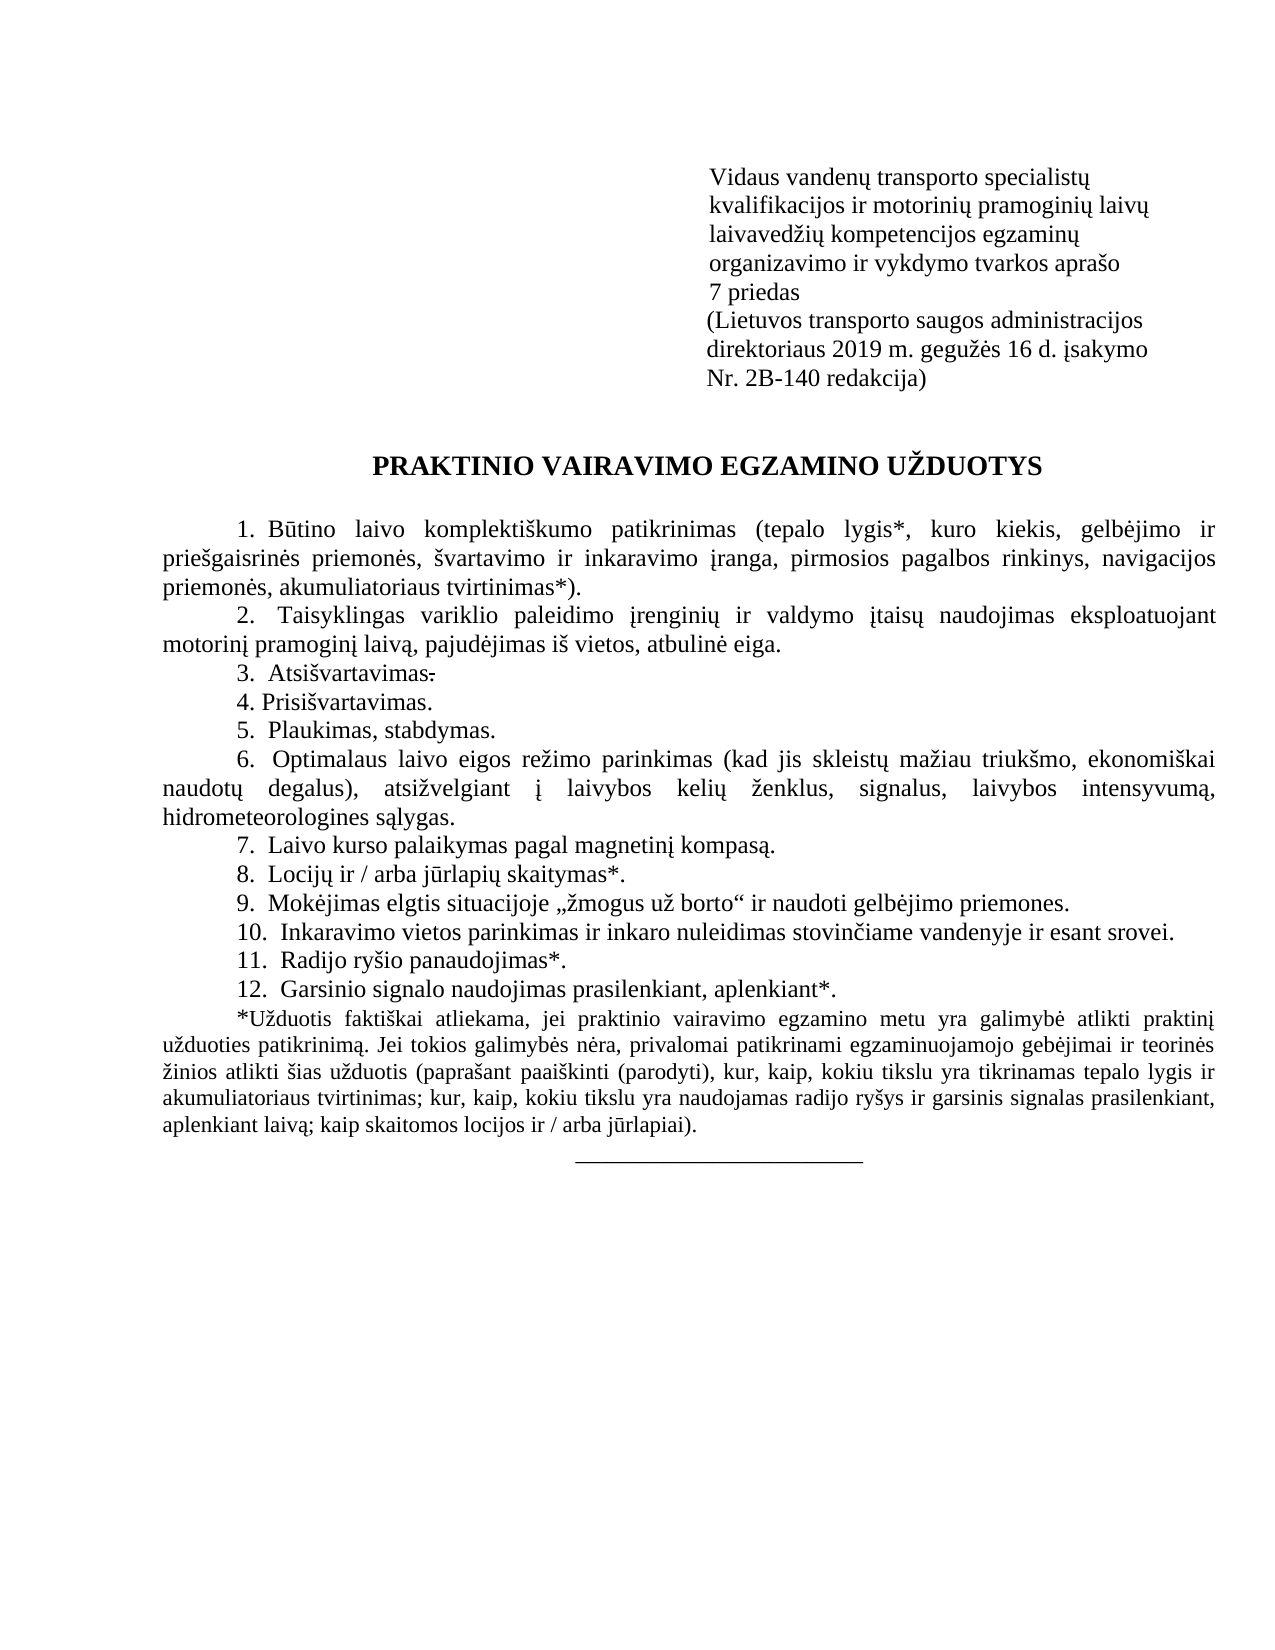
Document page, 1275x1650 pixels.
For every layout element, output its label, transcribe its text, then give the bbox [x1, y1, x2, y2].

text 6. Optimalaus laivo eigos režimo parinkimas (kad jis skleistų mažiau triukšmo, ekonomiškai naudotų degalus), atsižvelgiant į laivybos kelių ženklus, signalus, laivybos intensyvumą, hidrometeorologines sąlygas. [162, 744, 1216, 830]
text 8. Locijų ir / arba jūrlapių skaitymas*. [162, 859, 1216, 888]
text 10. Inkaravimo vietos parinkimas ir inkaro nuleidimas stovinčiame vandenyje ir esant srovei. [162, 917, 1216, 945]
text 2. Taisyklingas variklio paleidimo įrenginių ir valdymo įtaisų naudojimas eksploatuojant motorinį pramoginį laivą, pajudėjimas iš vietos, atbulinė eiga. [162, 600, 1216, 658]
text *Užduotis faktiškai atliekama, jei praktinio vairavimo egzamino metu yra galimybė atlikti praktinį užduoties patikrinimą. Jei tokios galimybės nėra, privalomai patikrinami egzaminuojamojo gebėjimai ir teorinės žinios atlikti šias užduotis (paprašant paaiškinti (parodyti), kur, kaip, kokiu tikslu yra tikrinamas tepalo lygis ir akumuliatoriaus tvirtinimas; kur, kaip, kokiu tikslu yra naudojamas radijo ryšys ir garsinis signalas prasilenkiant, aplenkiant laivą; kaip skaitomos locijos ir / arba jūrlapiai). [162, 1003, 1216, 1137]
text 5. Plaukimas, stabdymas. [162, 715, 1216, 744]
text 1. Būtino laivo komplektiškumo patikrinimas (tepalo lygis*, kuro kiekis, gelbėjimo ir priešgaisrinės priemonės, švartavimo ir inkaravimo įranga, pirmosios pagalbos rinkinys, navigacijos priemonės, akumuliatoriaus tvirtinimas*). [162, 514, 1216, 600]
text PRAKTINIO VAIRAVIMO EGZAMINO UŽDUOTYS [199, 449, 1216, 482]
text 12. Garsinio signalo naudojimas prasilenkiant, aplenkiant*. [162, 974, 1216, 1003]
text 3. Atsišvartavimas. [162, 658, 1216, 687]
text _______________________ [222, 1137, 1216, 1166]
text Nr. 2B-140 redakcija) [693, 363, 1216, 392]
text 4. Prisišvartavimas. [162, 687, 1216, 715]
text 7 priedas [709, 277, 1216, 306]
text Vidaus vandenų transporto specialistų kvalifikacijos ir motorinių pramoginių laivų laivavedžių kompetencijos egzaminų organizavimo ir vykdymo tvarkos aprašo [709, 162, 1216, 277]
text 11. Radijo ryšio panaudojimas*. [162, 945, 1216, 974]
text 7. Laivo kurso palaikymas pagal magnetinį kompasą. [162, 830, 1216, 859]
text direktoriaus 2019 m. gegužės 16 d. įsakymo [693, 334, 1216, 363]
text (Lietuvos transporto saugos administracijos [693, 306, 1216, 334]
text 9. Mokėjimas elgtis situacijoje „žmogus už borto“ ir naudoti gelbėjimo priemones. [162, 888, 1216, 917]
